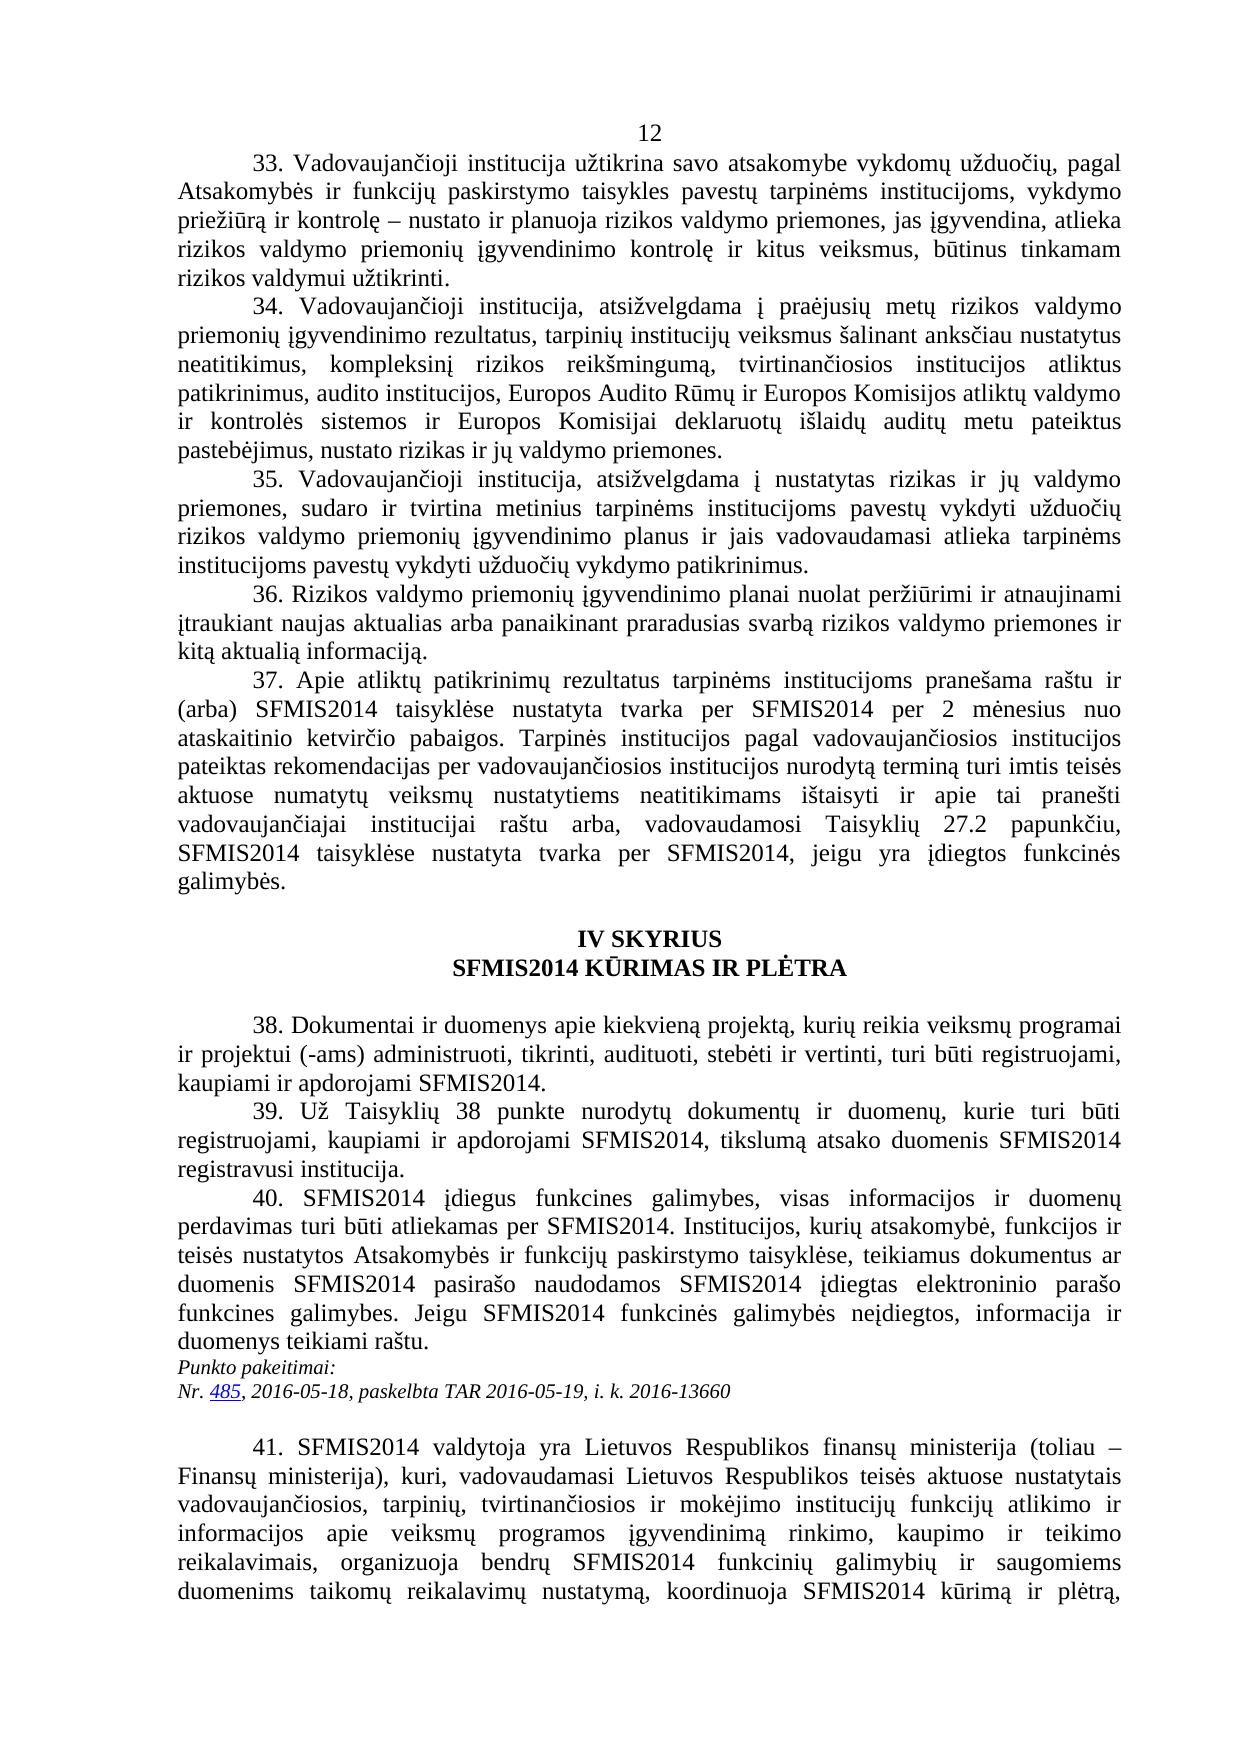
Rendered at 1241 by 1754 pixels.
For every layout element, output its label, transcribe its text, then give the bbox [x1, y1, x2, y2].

text 39. Už Taisyklių 38 punkte nurodytų dokumentų ir duomenų, kurie turi būti registruojami, kaupiami ir apdorojami SFMIS2014, tikslumą atsako duomenis SFMIS2014 registravusi institucija. [177, 1096, 1122, 1183]
text 38. Dokumentai ir duomenys apie kiekvieną projektą, kurių reikia veiksmų programai ir projektui (-ams) administruoti, tikrinti, audituoti, stebėti ir vertinti, turi būti registruojami, kaupiami ir apdorojami SFMIS2014. [177, 1010, 1122, 1096]
text IV SKYRIUS [177, 924, 1122, 953]
text 36. Rizikos valdymo priemonių įgyvendinimo planai nuolat peržiūrimi ir atnaujinami įtraukiant naujas aktualias arba panaikinant praradusias svarbą rizikos valdymo priemones ir kitą aktualią informaciją. [177, 579, 1122, 665]
text Nr. 485, 2016-05-18, paskelbta TAR 2016-05-19, i. k. 2016-13660 [177, 1379, 1122, 1403]
text 37. Apie atliktų patikrinimų rezultatus tarpinėms institucijoms pranešama raštu ir (arba) SFMIS2014 taisyklėse nustatyta tvarka per SFMIS2014 per 2 mėnesius nuo ataskaitinio ketvirčio pabaigos. Tarpinės institucijos pagal vadovaujančiosios institucijos pateiktas rekomendacijas per vadovaujančiosios institucijos nurodytą terminą turi imtis teisės aktuose numatytų veiksmų nustatytiems neatitikimams ištaisyti ir apie tai pranešti vadovaujančiajai institucijai raštu arba, vadovaudamosi Taisyklių 27.2 papunkčiu, SFMIS2014 taisyklėse nustatyta tvarka per SFMIS2014, jeigu yra įdiegtos funkcinės galimybės. [177, 665, 1122, 895]
text SFMIS2014 KŪRIMAS IR PLĖTRA [177, 953, 1122, 981]
text 34. Vadovaujančioji institucija, atsižvelgdama į praėjusių metų rizikos valdymo priemonių įgyvendinimo rezultatus, tarpinių institucijų veiksmus šalinant anksčiau nustatytus neatitikimus, kompleksinį rizikos reikšmingumą, tvirtinančiosios institucijos atliktus patikrinimus, audito institucijos, Europos Audito Rūmų ir Europos Komisijos atliktų valdymo ir kontrolės sistemos ir Europos Komisijai deklaruotų išlaidų auditų metu pateiktus pastebėjimus, nustato rizikas ir jų valdymo priemones. [177, 291, 1122, 464]
text 33. Vadovaujančioji institucija užtikrina savo atsakomybe vykdomų užduočių, pagal Atsakomybės ir funkcijų paskirstymo taisykles pavestų tarpinėms institucijoms, vykdymo priežiūrą ir kontrolę – nustato ir planuoja rizikos valdymo priemones, jas įgyvendina, atlieka rizikos valdymo priemonių įgyvendinimo kontrolę ir kitus veiksmus, būtinus tinkamam rizikos valdymui užtikrinti. [177, 148, 1122, 291]
text Punkto pakeitimai: [177, 1355, 1122, 1379]
text 35. Vadovaujančioji institucija, atsižvelgdama į nustatytas rizikas ir jų valdymo priemones, sudaro ir tvirtina metinius tarpinėms institucijoms pavestų vykdyti užduočių rizikos valdymo priemonių įgyvendinimo planus ir jais vadovaudamasi atlieka tarpinėms institucijoms pavestų vykdyti užduočių vykdymo patikrinimus. [177, 464, 1122, 579]
text 41. SFMIS2014 valdytoja yra Lietuvos Respublikos finansų ministerija (toliau – Finansų ministerija), kuri, vadovaudamasi Lietuvos Respublikos teisės aktuose nustatytais vadovaujančiosios, tarpinių, tvirtinančiosios ir mokėjimo institucijų funkcijų atlikimo ir informacijos apie veiksmų programos įgyvendinimą rinkimo, kaupimo ir teikimo reikalavimais, organizuoja bendrų SFMIS2014 funkcinių galimybių ir saugomiems duomenims taikomų reikalavimų nustatymą, koordinuoja SFMIS2014 kūrimą ir plėtrą, [177, 1432, 1122, 1604]
text 40. SFMIS2014 įdiegus funkcines galimybes, visas informacijos ir duomenų perdavimas turi būti atliekamas per SFMIS2014. Institucijos, kurių atsakomybė, funkcijos ir teisės nustatytos Atsakomybės ir funkcijų paskirstymo taisyklėse, teikiamus dokumentus ar duomenis SFMIS2014 pasirašo naudodamos SFMIS2014 įdiegtas elektroninio parašo funkcines galimybes. Jeigu SFMIS2014 funkcinės galimybės neįdiegtos, informacija ir duomenys teikiami raštu. [177, 1183, 1122, 1355]
